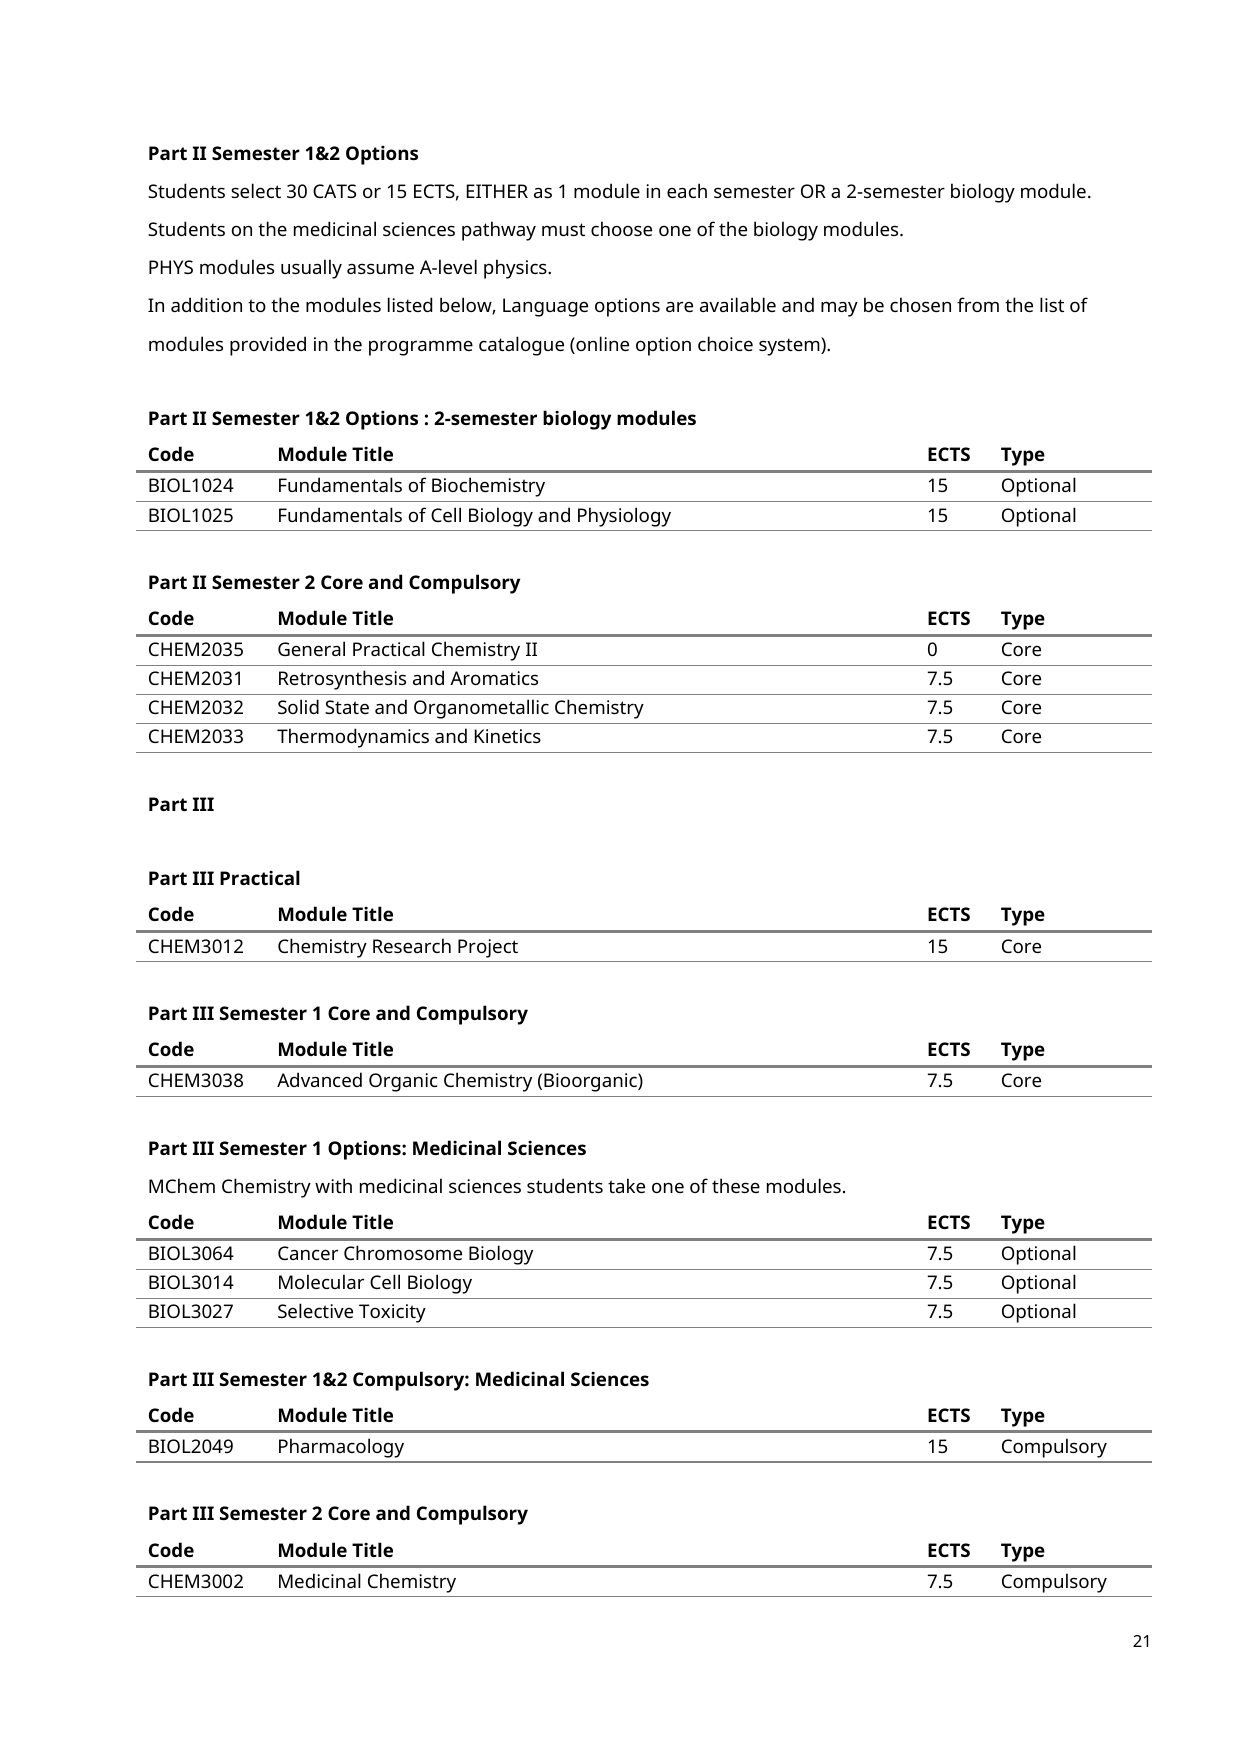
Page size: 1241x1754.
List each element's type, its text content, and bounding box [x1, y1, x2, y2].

table_cell Type [989, 605, 1152, 633]
table_cell Core [989, 666, 1152, 694]
table_cell Core [989, 1068, 1152, 1096]
table_cell Module Title [266, 1036, 916, 1064]
table_cell Type [989, 902, 1152, 930]
table_cell Part III Practical [136, 827, 1152, 902]
table_cell Part II Semester 2 Core and Compulsory [136, 531, 1152, 605]
table_cell Optional [989, 1241, 1152, 1268]
table_cell Chemistry Research Project [266, 933, 916, 961]
table_cell CHEM2032 [136, 695, 266, 723]
table_cell 7.5 [916, 724, 989, 752]
table_cell Core [989, 724, 1152, 752]
table_cell 15 [916, 933, 989, 961]
table_cell Optional [989, 502, 1152, 530]
table_cell 7.5 [916, 1241, 989, 1268]
table_cell BIOL3064 [136, 1241, 266, 1268]
table_cell BIOL1025 [136, 502, 266, 530]
table_cell Module Title [266, 1402, 916, 1430]
table_cell Medicinal Chemistry [266, 1568, 916, 1596]
table_cell CHEM3012 [136, 933, 266, 961]
table_cell Type [989, 442, 1152, 470]
table_cell 7.5 [916, 1270, 989, 1298]
table_cell Fundamentals of Cell Biology and Physiology [266, 502, 916, 530]
table_cell Module Title [266, 605, 916, 633]
table_cell CHEM2033 [136, 724, 266, 752]
table_cell Retrosynthesis and Aromatics [266, 666, 916, 694]
table_cell CHEM3002 [136, 1568, 266, 1596]
table_cell Part III Semester 1 Core and Compulsory [136, 962, 1152, 1036]
table_cell Code [136, 902, 266, 930]
table_cell Compulsory [989, 1568, 1152, 1596]
table_cell Module Title [266, 1209, 916, 1237]
table_cell Pharmacology [266, 1433, 916, 1461]
table_cell Fundamentals of Biochemistry [266, 473, 916, 501]
table_cell Code [136, 1209, 266, 1237]
table_cell Module Title [266, 1537, 916, 1565]
table_cell Advanced Organic Chemistry (Bioorganic) [266, 1068, 916, 1096]
table_cell 7.5 [916, 1068, 989, 1096]
table_cell Part II Semester 1&2 Options Students select 30 CATS or 15 ECTS, EITHER as 1 module in each semester OR a 2-semester biology module. Students on the medicinal sciences pathway must choose one of the biology modules. PHYS modules usually assume A-level physics. In addition to the modules listed below, Language options are available and may be chosen from the list of modules provided in the programme catalogue (online option choice system). [136, 101, 1152, 367]
table_cell CHEM2035 [136, 637, 266, 664]
table_cell Molecular Cell Biology [266, 1270, 916, 1298]
table_cell Part III [136, 753, 1152, 827]
table_cell BIOL2049 [136, 1433, 266, 1461]
table_cell 7.5 [916, 666, 989, 694]
table_cell Module Title [266, 442, 916, 470]
table_cell Type [989, 1036, 1152, 1064]
table_cell Solid State and Organometallic Chemistry [266, 695, 916, 723]
table_cell 7.5 [916, 1299, 989, 1327]
table_cell Code [136, 1036, 266, 1064]
table_cell Core [989, 695, 1152, 723]
table_cell Core [989, 933, 1152, 961]
table_cell 7.5 [916, 1568, 989, 1596]
table_cell ECTS [916, 1036, 989, 1064]
table_cell Code [136, 605, 266, 633]
table_cell CHEM3038 [136, 1068, 266, 1096]
table_cell Compulsory [989, 1433, 1152, 1461]
table_cell CHEM2031 [136, 666, 266, 694]
table_cell Core [989, 637, 1152, 664]
table_cell Optional [989, 1299, 1152, 1327]
table_cell Cancer Chromosome Biology [266, 1241, 916, 1268]
table_cell Part III Semester 1 Options: Medicinal Sciences MChem Chemistry with medicinal sciences students take one of these modules. [136, 1097, 1152, 1209]
table_cell Code [136, 442, 266, 470]
table_cell BIOL3027 [136, 1299, 266, 1327]
table_cell Part III Semester 1&2 Compulsory: Medicinal Sciences [136, 1328, 1152, 1402]
table_cell Type [989, 1537, 1152, 1565]
table_cell Part III Semester 2 Core and Compulsory [136, 1463, 1152, 1537]
table_cell 0 [916, 637, 989, 664]
table_cell ECTS [916, 605, 989, 633]
table_cell 15 [916, 502, 989, 530]
table_cell Optional [989, 1270, 1152, 1298]
table_cell ECTS [916, 442, 989, 470]
table_cell 7.5 [916, 695, 989, 723]
table_cell BIOL3014 [136, 1270, 266, 1298]
table_cell ECTS [916, 902, 989, 930]
table_cell Type [989, 1209, 1152, 1237]
table_cell BIOL1024 [136, 473, 266, 501]
table_cell ECTS [916, 1402, 989, 1430]
table_cell Type [989, 1402, 1152, 1430]
table_cell Optional [989, 473, 1152, 501]
table_cell Code [136, 1402, 266, 1430]
table_cell Code [136, 1537, 266, 1565]
table_cell Selective Toxicity [266, 1299, 916, 1327]
table_cell ECTS [916, 1209, 989, 1237]
table_cell Thermodynamics and Kinetics [266, 724, 916, 752]
table_cell ECTS [916, 1537, 989, 1565]
table_cell 15 [916, 1433, 989, 1461]
table_cell Part II Semester 1&2 Options : 2-semester biology modules [136, 367, 1152, 442]
table_cell Module Title [266, 902, 916, 930]
table_cell 15 [916, 473, 989, 501]
table_cell General Practical Chemistry II [266, 637, 916, 664]
